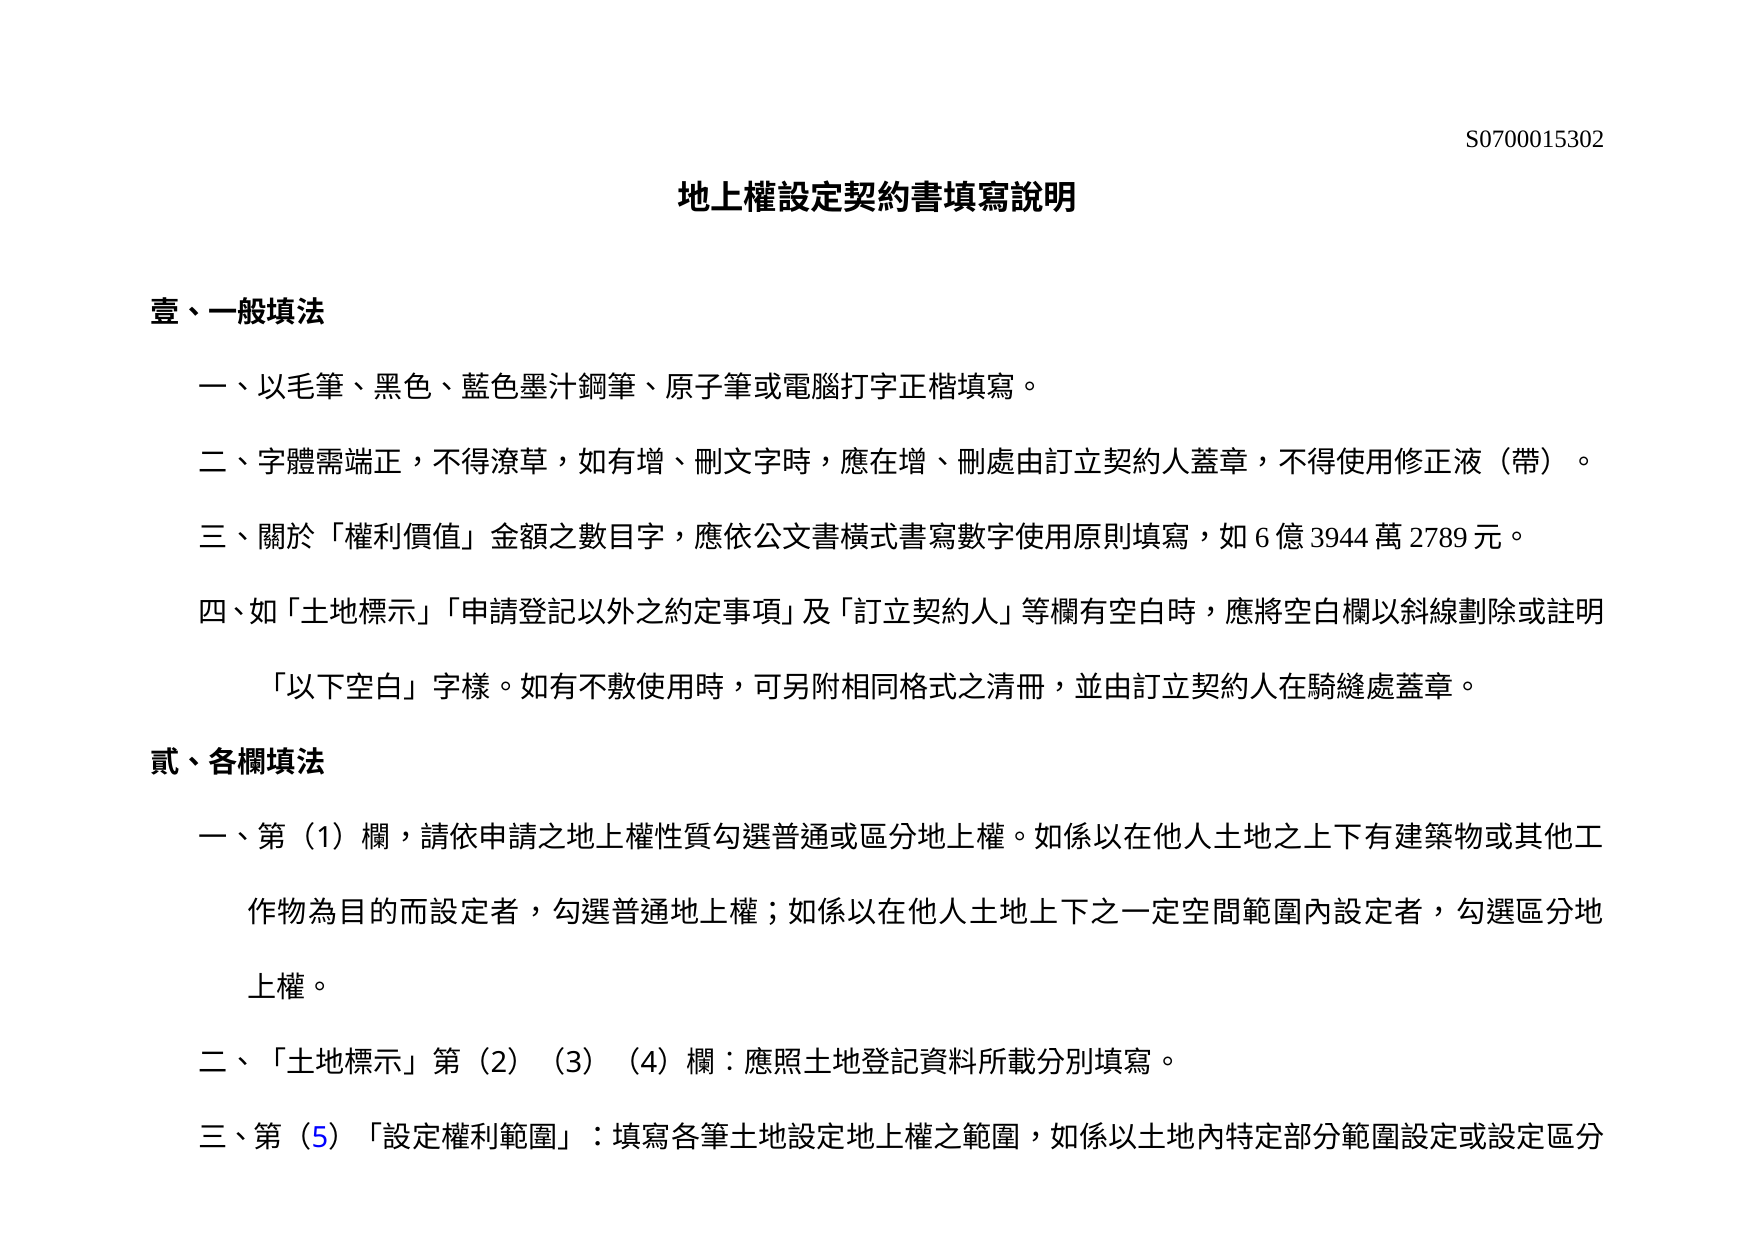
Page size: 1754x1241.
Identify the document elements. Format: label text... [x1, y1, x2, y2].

list 一般填法 [150, 272, 1604, 347]
text 二、「土地標示」第（2）（3）（4）欄︰應照土地登記資料所載分別填寫。 [199, 1022, 1604, 1097]
text 三、關於「權利價值」金額之數目字，應依公文書橫式書寫數字使用原則填寫，如6億3944萬2789元。 [199, 497, 1604, 572]
text 二、字體需端正，不得潦草，如有增、刪文字時，應在增、刪處由訂立契約人蓋章，不得使用修正液（帶）。 [199, 422, 1604, 497]
text 三、第（5）「設定權利範圍」：填寫各筆土地設定地上權之範圍，如係以土地內特定部分範圍設定或設定區分 [198, 1097, 1604, 1172]
text 一、以毛筆、黑色、藍色墨汁鋼筆、原子筆或電腦打字正楷填寫。 [150, 347, 1604, 422]
text 四、如「土地標示」「申請登記以外之約定事項」及「訂立契約人」等欄有空白時，應將空白欄以斜線劃除或註明「以下空白」字樣。如有不敷使用時，可另附相同格式之清冊，並由訂立契約人在騎縫處蓋章。 [198, 572, 1604, 722]
list 各欄填法 [150, 722, 1604, 797]
text S0700015302 [150, 120, 1604, 158]
text 一、第（1）欄，請依申請之地上權性質勾選普通或區分地上權。如係以在他人土地之上下有建築物或其他工作物為目的而設定者，勾選普通地上權；如係以在他人土地上下之一定空間範圍內設定者，勾選區分地上權。 [199, 797, 1604, 1022]
text 地上權設定契約書填寫說明 [150, 158, 1604, 233]
